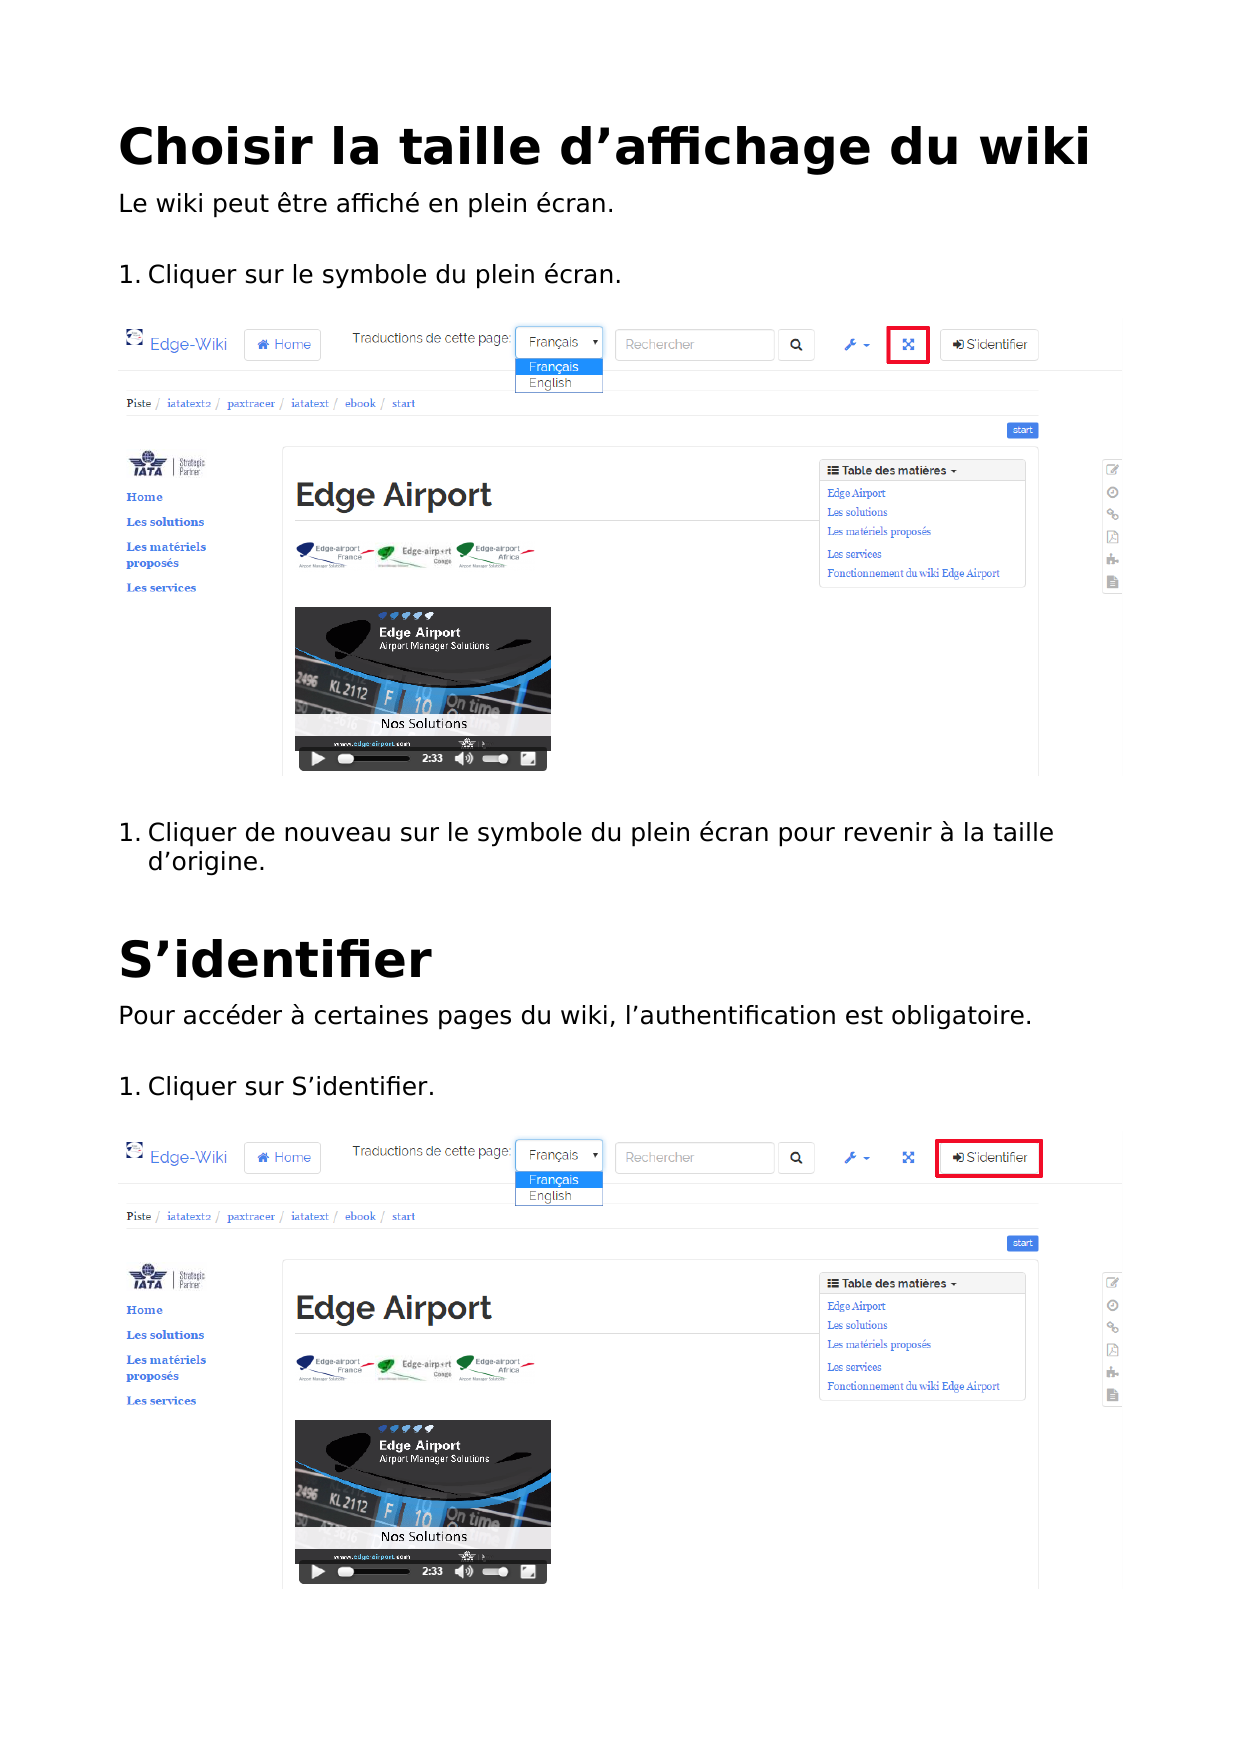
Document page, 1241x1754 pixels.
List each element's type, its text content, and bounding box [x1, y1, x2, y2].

text Pour accéder à certaines pages du wiki, l’authentification est obligatoire. [118, 1001, 1122, 1031]
list Cliquer de nouveau sur le symbole du plein écran pour revenir à la taille d’origine. [118, 818, 1122, 876]
list Cliquer sur S’identifier. [118, 1072, 1122, 1102]
text Le wiki peut être affiché en plein écran. [118, 189, 1122, 218]
picture [118, 1131, 1123, 1589]
subtitle Choisir la taille d’affichage du wiki [118, 118, 1122, 176]
picture [118, 318, 1123, 776]
subtitle S’identifier [118, 931, 1122, 989]
list Cliquer sur le symbole du plein écran. [118, 260, 1122, 289]
